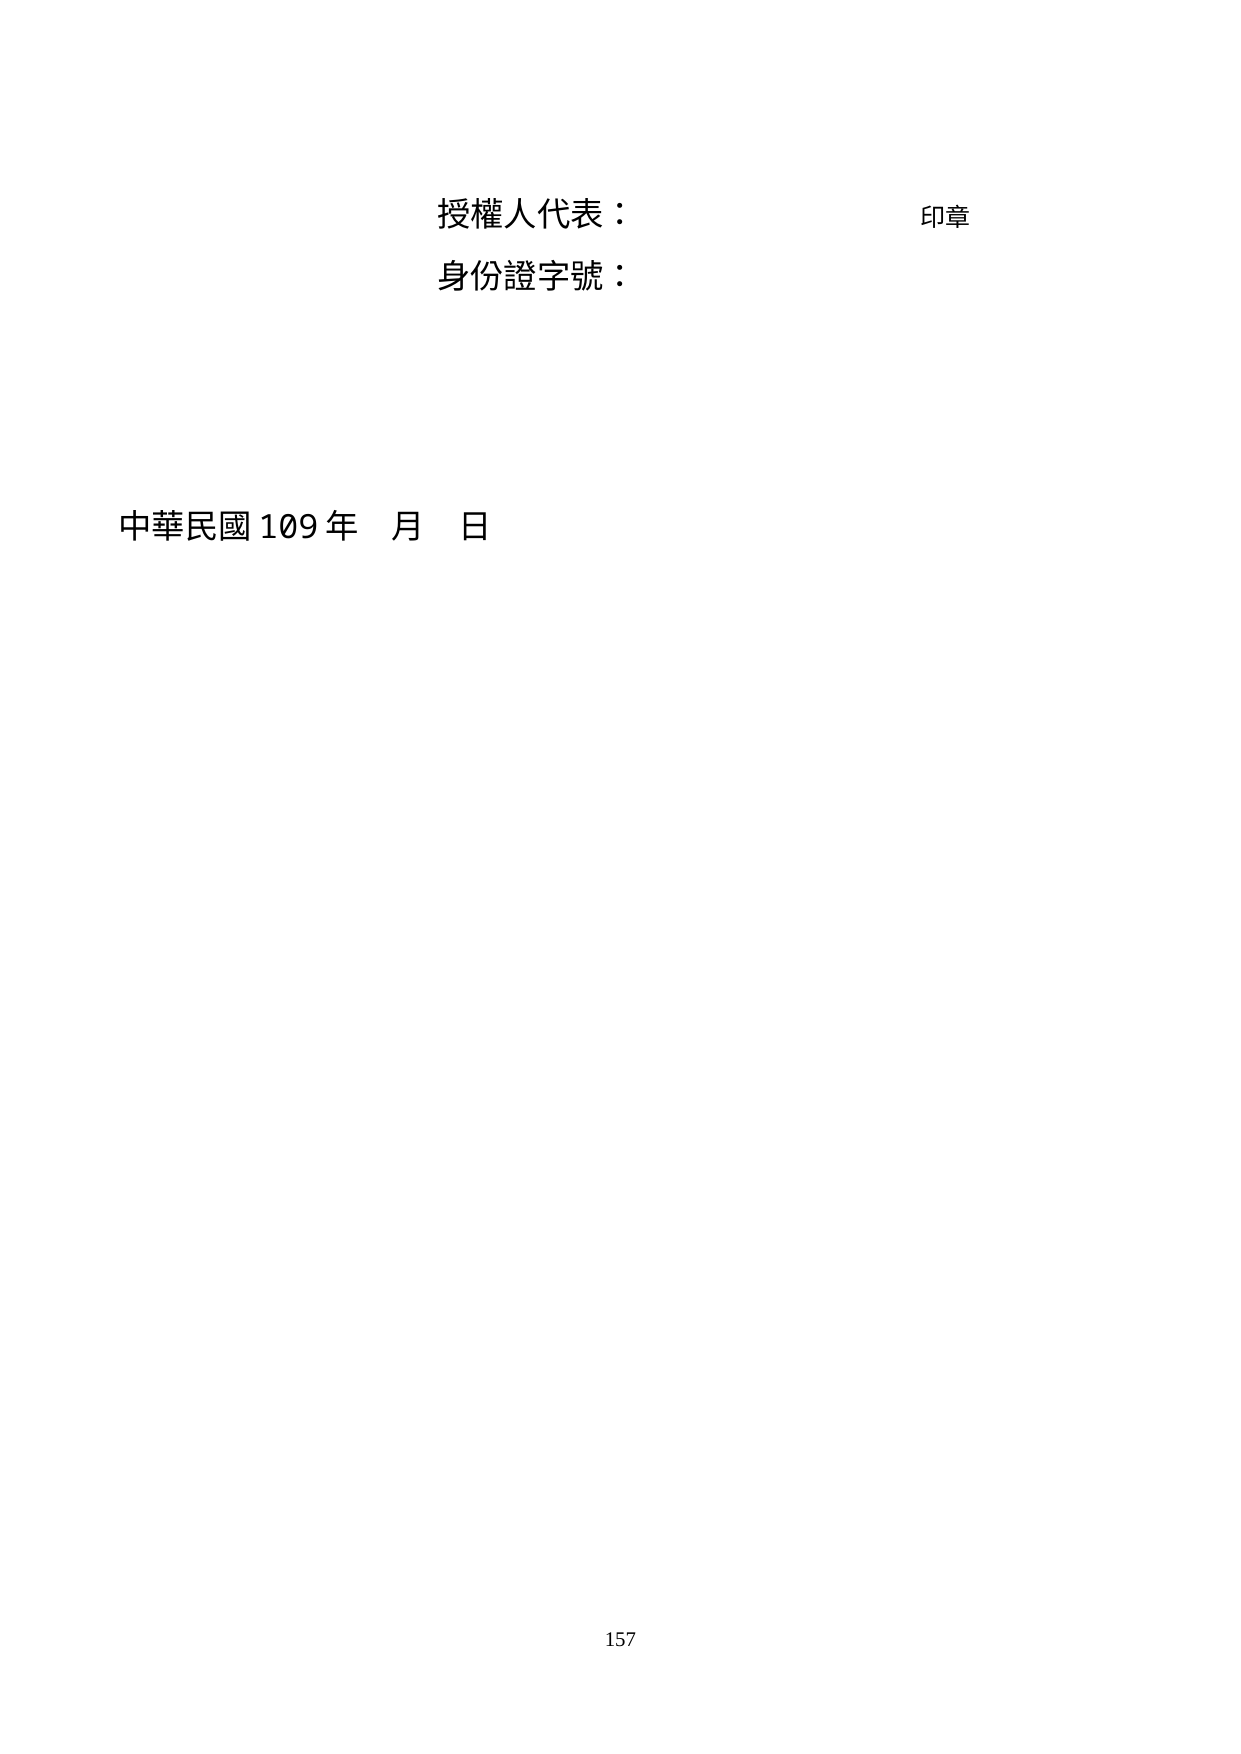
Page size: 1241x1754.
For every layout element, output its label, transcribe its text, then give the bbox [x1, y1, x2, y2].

text 身份證字號： [437, 233, 782, 295]
text 授權人代表： 印章 [437, 170, 1122, 233]
text 中華民國109年 月 日 [118, 483, 1122, 545]
